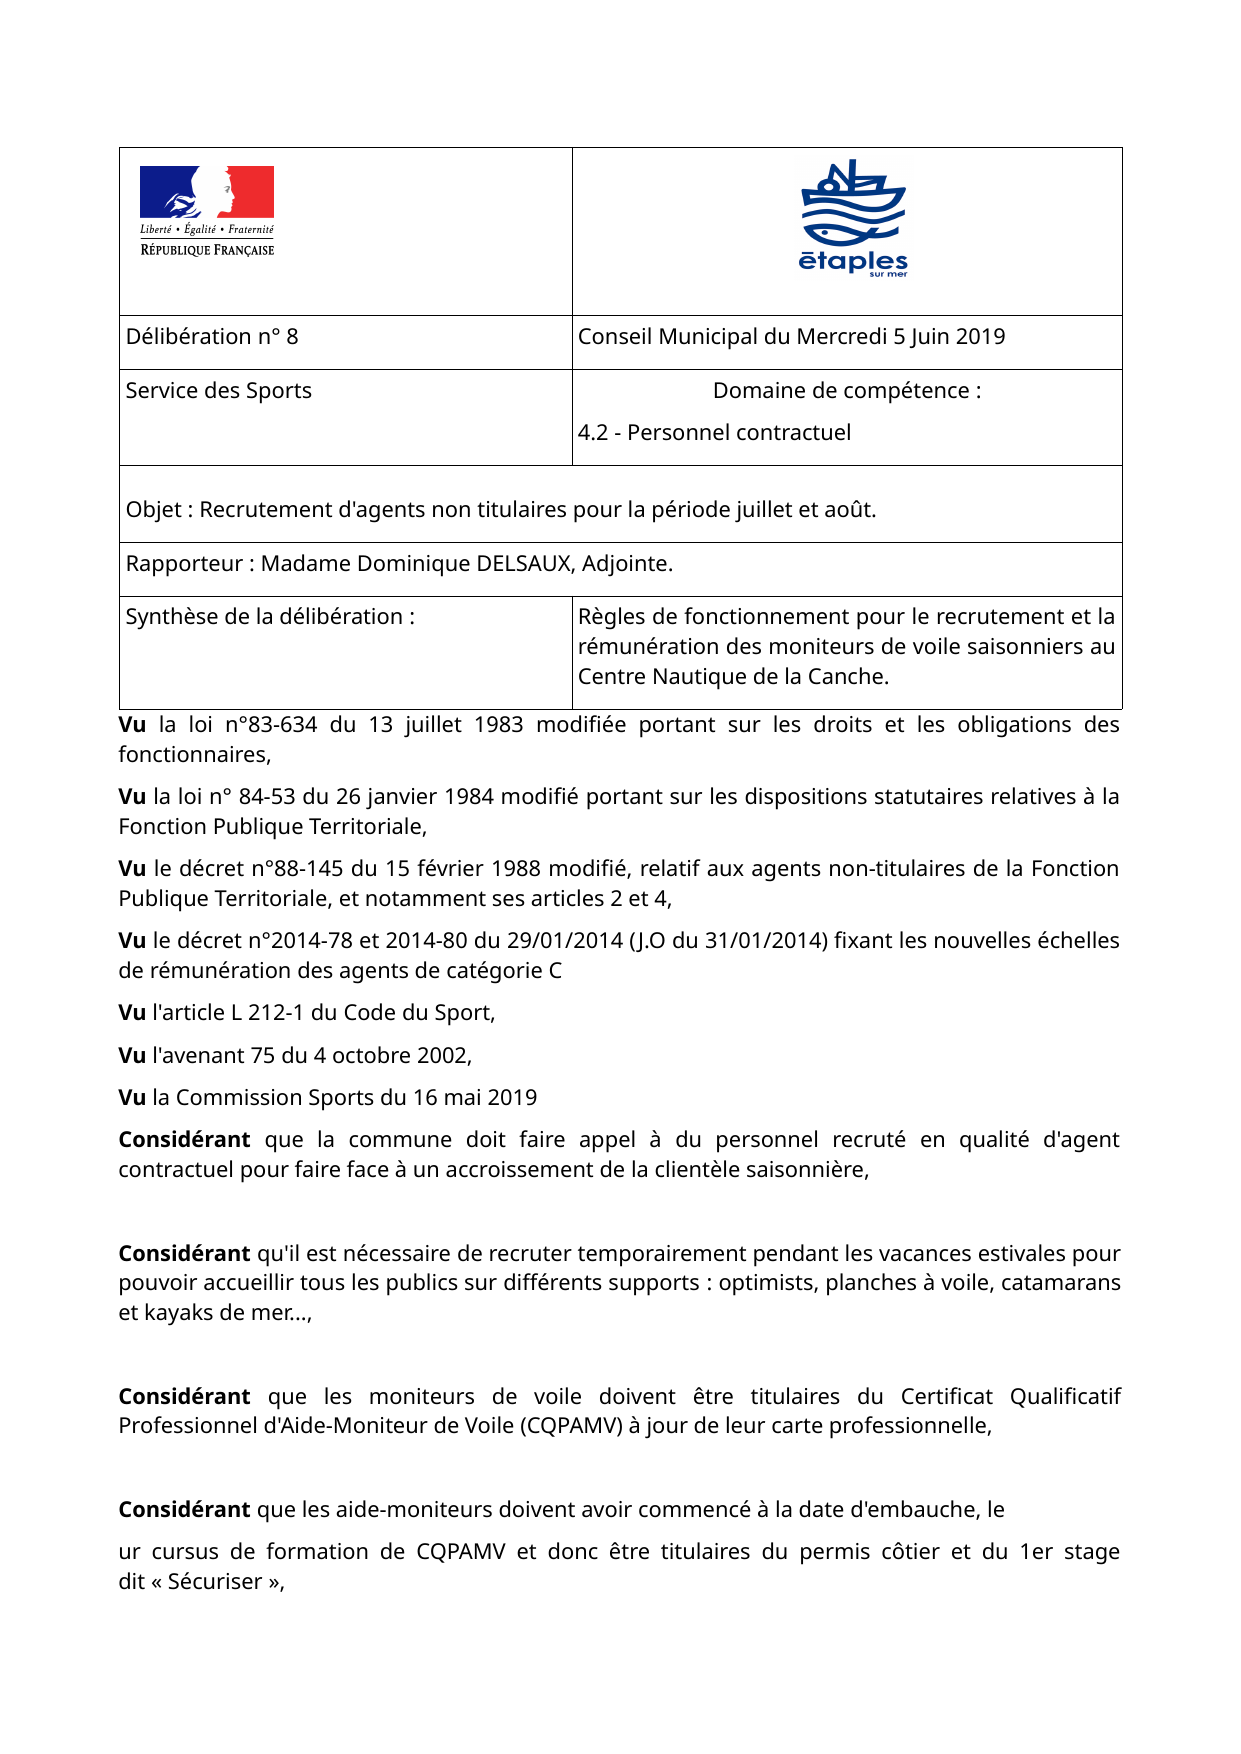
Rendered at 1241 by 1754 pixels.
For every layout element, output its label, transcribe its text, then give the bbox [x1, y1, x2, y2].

text Vu la loi n°83-634 du 13 juillet 1983 modifiée portant sur les droits et les obligations des fonctionnaires, [118, 709, 1122, 769]
text Vu l'article L 212-1 du Code du Sport, [118, 997, 1122, 1027]
table_cell Rapporteur : Madame Dominique DELSAUX, Adjointe. [120, 543, 1122, 596]
text Considérant que les moniteurs de voile doivent être titulaires du Certificat Qualificatif Professionnel d'Aide-Moniteur de Voile (CQPAMV) à jour de leur carte professionnelle, [118, 1381, 1122, 1440]
text ur cursus de formation de CQPAMV et donc être titulaires du permis côtier et du 1er stage dit « Sécuriser », [118, 1536, 1122, 1596]
table_cell Règles de fonctionnement pour le recrutement et la rémunération des moniteurs de voile saisonniers au Centre Nautique de la Canche. [573, 597, 1122, 709]
text Considérant qu'il est nécessaire de recruter temporairement pendant les vacances estivales pour pouvoir accueillir tous les publics sur différents supports : optimists, planches à voile, catamarans et kayaks de mer..., [118, 1238, 1122, 1327]
text Vu le décret n°2014-78 et 2014-80 du 29/01/2014 (J.O du 31/01/2014) fixant les nouvelles échelles de rémunération des agents de catégorie C [118, 925, 1122, 985]
text Vu la loi n° 84-53 du 26 janvier 1984 modifié portant sur les dispositions statutaires relatives à la Fonction Publique Territoriale, [118, 781, 1122, 841]
text Considérant que les aide-moniteurs doivent avoir commencé à la date d'embauche, le [118, 1494, 1122, 1524]
table_cell Délibération n° 8 [120, 316, 572, 369]
text Vu le décret n°88-145 du 15 février 1988 modifié, relatif aux agents non-titulaires de la Fonction Publique Territoriale, et notamment ses articles 2 et 4, [118, 853, 1122, 913]
table_header [573, 148, 1122, 315]
text Considérant que la commune doit faire appel à du personnel recruté en qualité d'agent contractuel pour faire face à un accroissement de la clientèle saisonnière, [118, 1124, 1122, 1184]
table_header [120, 148, 572, 315]
table_cell Synthèse de la délibération : [120, 597, 572, 709]
table_cell Conseil Municipal du Mercredi 5 Juin 2019 [573, 316, 1122, 369]
table_cell Domaine de compétence : 4.2 - Personnel contractuel [573, 370, 1122, 465]
table_cell Service des Sports [120, 370, 572, 465]
text Vu l'avenant 75 du 4 octobre 2002, [118, 1040, 1122, 1069]
table_cell Objet : Recrutement d'agents non titulaires pour la période juillet et août. [120, 466, 1122, 542]
text Vu la Commission Sports du 16 mai 2019 [118, 1082, 1122, 1112]
picture [140, 166, 274, 257]
picture [794, 155, 914, 281]
